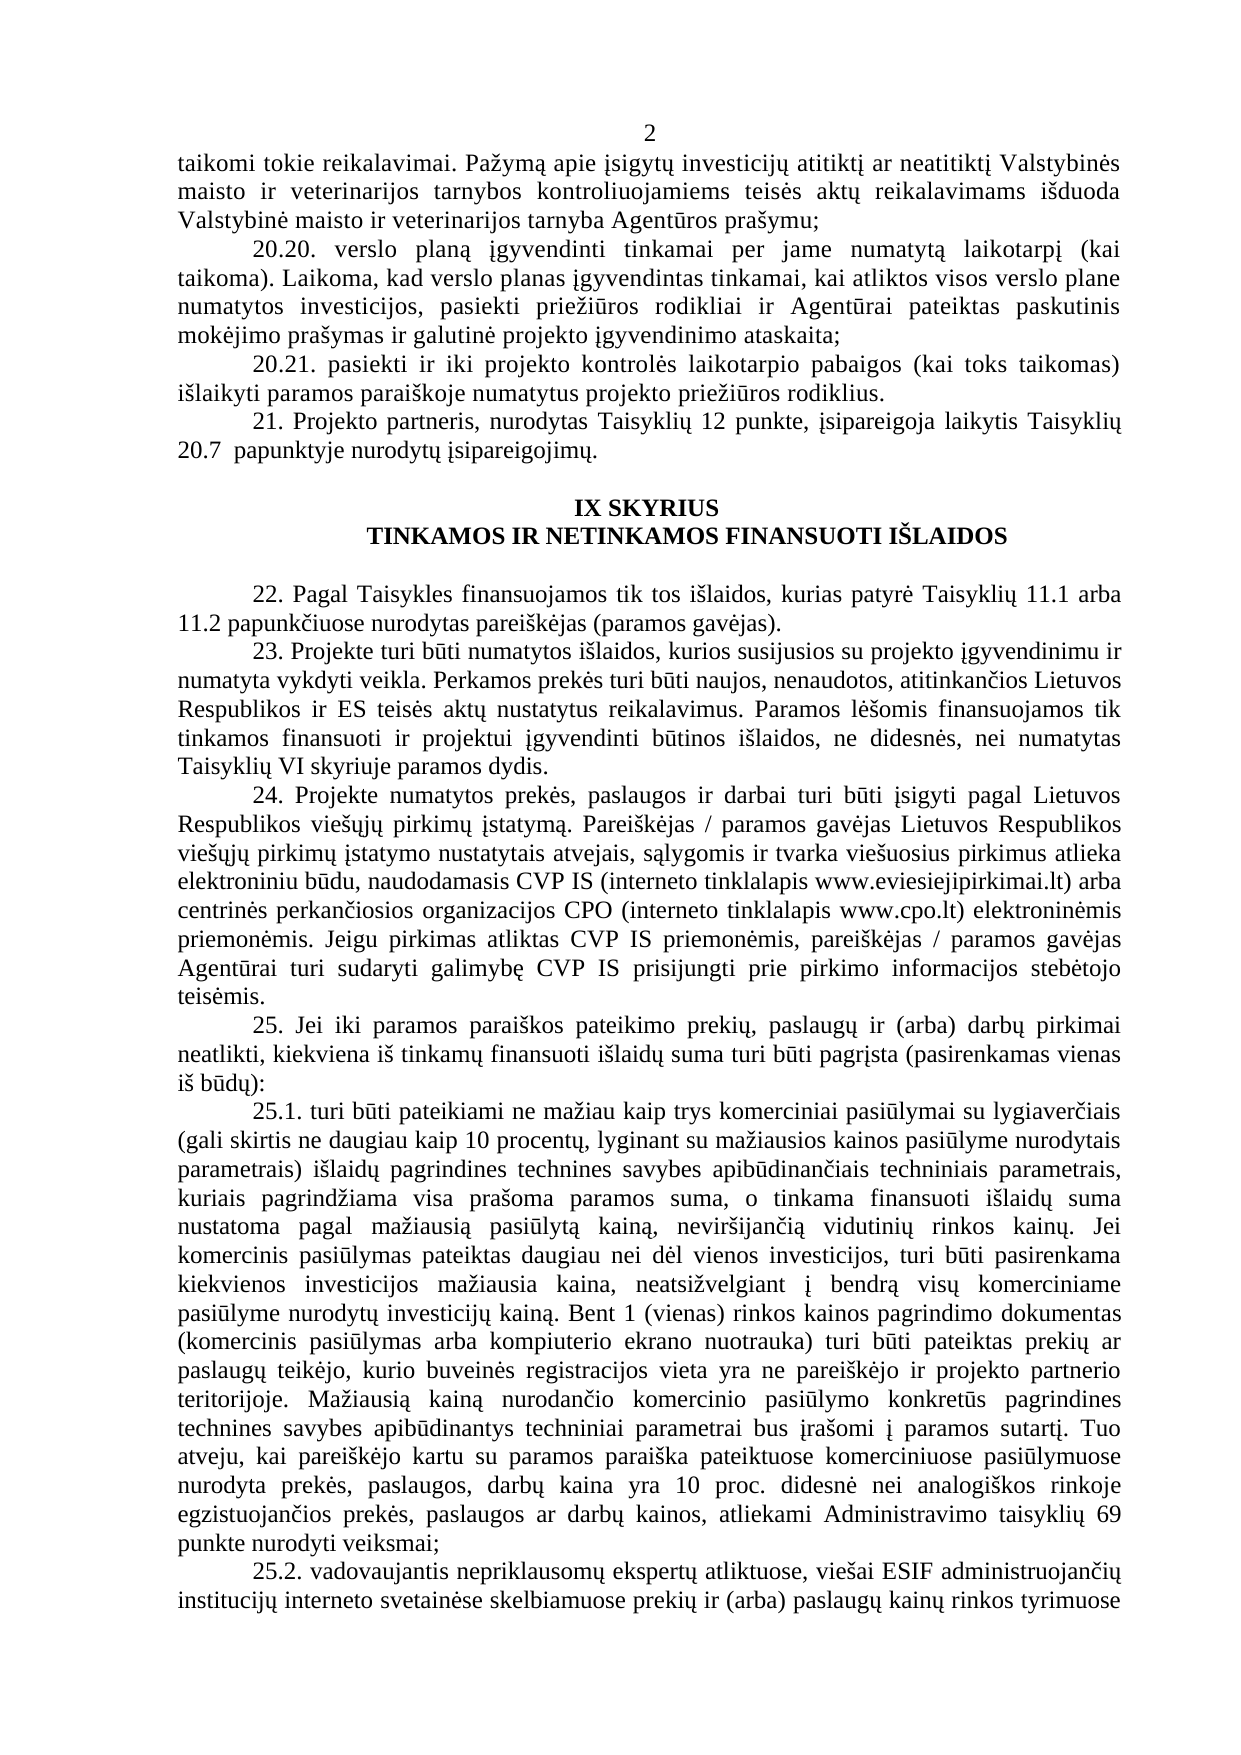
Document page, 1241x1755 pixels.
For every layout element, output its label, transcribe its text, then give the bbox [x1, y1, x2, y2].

text 22. Pagal Taisykles finansuojamos tik tos išlaidos, kurias patyrė Taisyklių 11.1 arba 11.2 papunkčiuose nurodytas pareiškėjas (paramos gavėjas). [177, 579, 1122, 636]
text TINKAMOS IR NETINKAMOS FINANSUOTI IŠLAIDOS [177, 521, 1122, 550]
text 21. Projekto partneris, nurodytas Taisyklių 12 punkte, įsipareigoja laikytis Taisyklių 20.7 papunktyje nurodytų įsipareigojimų. [177, 406, 1122, 464]
text taikomi tokie reikalavimai. Pažymą apie įsigytų investicijų atitiktį ar neatitiktį Valstybinės maisto ir veterinarijos tarnybos kontroliuojamiems teisės aktų reikalavimams išduoda Valstybinė maisto ir veterinarijos tarnyba Agentūros prašymu; [177, 148, 1122, 234]
text 25.1. turi būti pateikiami ne mažiau kaip trys komerciniai pasiūlymai su lygiaverčiais (gali skirtis ne daugiau kaip 10 procentų, lyginant su mažiausios kainos pasiūlyme nurodytais parametrais) išlaidų pagrindines technines savybes apibūdinančiais techniniais parametrais, kuriais pagrindžiama visa prašoma paramos suma, o tinkama finansuoti išlaidų suma nustatoma pagal mažiausią pasiūlytą kainą, neviršijančią vidutinių rinkos kainų. Jei komercinis pasiūlymas pateiktas daugiau nei dėl vienos investicijos, turi būti pasirenkama kiekvienos investicijos mažiausia kaina, neatsižvelgiant į bendrą visų komerciniame pasiūlyme nurodytų investicijų kainą. Bent 1 (vienas) rinkos kainos pagrindimo dokumentas (komercinis pasiūlymas arba kompiuterio ekrano nuotrauka) turi būti pateiktas prekių ar paslaugų teikėjo, kurio buveinės registracijos vieta yra ne pareiškėjo ir projekto partnerio teritorijoje. Mažiausią kainą nurodančio komercinio pasiūlymo konkretūs pagrindines technines savybes apibūdinantys techniniai parametrai bus įrašomi į paramos sutartį. Tuo atveju, kai pareiškėjo kartu su paramos paraiška pateiktuose komerciniuose pasiūlymuose nurodyta prekės, paslaugos, darbų kaina yra 10 proc. didesnė nei analogiškos rinkoje egzistuojančios prekės, paslaugos ar darbų kainos, atliekami Administravimo taisyklių 69 punkte nurodyti veiksmai; [177, 1096, 1122, 1556]
text 25. Jei iki paramos paraiškos pateikimo prekių, paslaugų ir (arba) darbų pirkimai neatlikti, kiekviena iš tinkamų finansuoti išlaidų suma turi būti pagrįsta (pasirenkamas vienas iš būdų): [177, 1010, 1122, 1096]
text 20.21. pasiekti ir iki projekto kontrolės laikotarpio pabaigos (kai toks taikomas) išlaikyti paramos paraiškoje numatytus projekto priežiūros rodiklius. [177, 349, 1122, 406]
text IX SKYRIUS [177, 493, 1122, 521]
text 25.2. vadovaujantis nepriklausomų ekspertų atliktuose, viešai ESIF administruojančių institucijų interneto svetainėse skelbiamuose prekių ir (arba) paslaugų kainų rinkos tyrimuose [177, 1556, 1122, 1614]
text 23. Projekte turi būti numatytos išlaidos, kurios susijusios su projekto įgyvendinimu ir numatyta vykdyti veikla. Perkamos prekės turi būti naujos, nenaudotos, atitinkančios Lietuvos Respublikos ir ES teisės aktų nustatytus reikalavimus. Paramos lėšomis finansuojamos tik tinkamos finansuoti ir projektui įgyvendinti būtinos išlaidos, ne didesnės, nei numatytas Taisyklių VI skyriuje paramos dydis. [177, 636, 1122, 780]
text 24. Projekte numatytos prekės, paslaugos ir darbai turi būti įsigyti pagal Lietuvos Respublikos viešųjų pirkimų įstatymą. Pareiškėjas / paramos gavėjas Lietuvos Respublikos viešųjų pirkimų įstatymo nustatytais atvejais, sąlygomis ir tvarka viešuosius pirkimus atlieka elektroniniu būdu, naudodamasis CVP IS (interneto tinklalapis www.eviesiejipirkimai.lt) arba centrinės perkančiosios organizacijos CPO (interneto tinklalapis www.cpo.lt) elektroninėmis priemonėmis. Jeigu pirkimas atliktas CVP IS priemonėmis, pareiškėjas / paramos gavėjas Agentūrai turi sudaryti galimybę CVP IS prisijungti prie pirkimo informacijos stebėtojo teisėmis. [177, 780, 1122, 1010]
text 20.20. verslo planą įgyvendinti tinkamai per jame numatytą laikotarpį (kai taikoma). Laikoma, kad verslo planas įgyvendintas tinkamai, kai atliktos visos verslo plane numatytos investicijos, pasiekti priežiūros rodikliai ir Agentūrai pateiktas paskutinis mokėjimo prašymas ir galutinė projekto įgyvendinimo ataskaita; [177, 234, 1122, 349]
